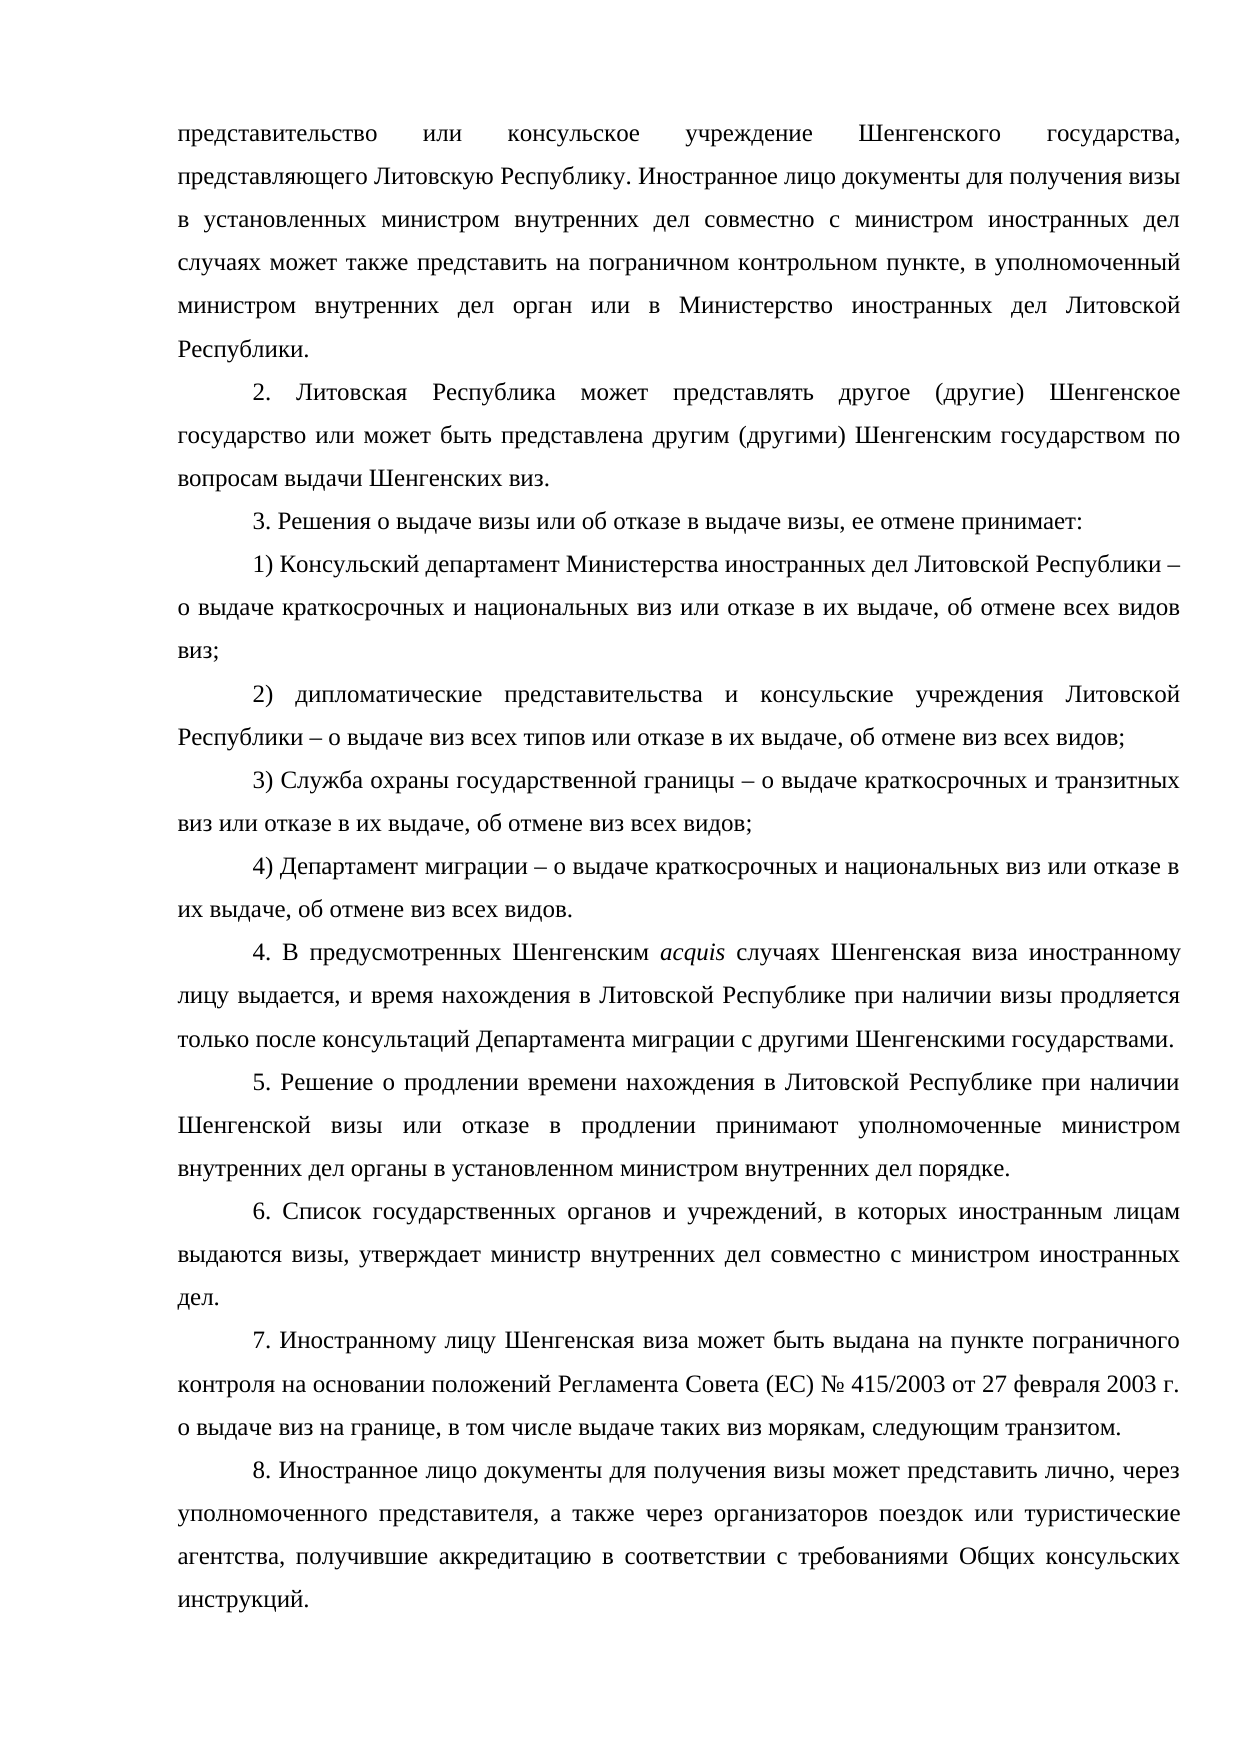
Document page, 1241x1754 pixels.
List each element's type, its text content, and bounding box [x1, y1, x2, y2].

text 5. Решение о продлении времени нахождения в Литовской Республике при наличии Шенгенской визы или отказе в продлении принимают уполномоченные министром внутренних дел органы в установленном министром внутренних дел порядке. [177, 1067, 1181, 1182]
text представительство или консульское учреждение Шенгенского государства, представляющего Литовскую Республику. Иностранное лицо документы для получения визы в установленных министром внутренних дел совместно с министром иностранных дел случаях может также представить на пограничном контрольном пункте, в уполномоченный министром внутренних дел орган или в Министерство иностранных дел Литовской Республики. [177, 118, 1181, 362]
text 4. В предусмотренных Шенгенским acquis случаях Шенгенская виза иностранному лицу выдается, и время нахождения в Литовской Республике при наличии визы продляется только после консультаций Департамента миграции с другими Шенгенскими государствами. [177, 937, 1181, 1052]
text 2) дипломатические представительства и консульские учреждения Литовской Республики – о выдаче виз всех типов или отказе в их выдаче, об отмене виз всех видов; [177, 679, 1181, 751]
text 8. Иностранное лицо документы для получения визы может представить лично, через уполномоченного представителя, а также через организаторов поездок или туристические агентства, получившие аккредитацию в соответствии с требованиями Общих консульских инструкций. [177, 1455, 1181, 1613]
text 3. Решения о выдаче визы или об отказе в выдаче визы, ее отмене принимает: [177, 506, 1181, 535]
text 1) Консульский департамент Министерства иностранных дел Литовской Республики – о выдаче краткосрочных и национальных виз или отказе в их выдаче, об отмене всех видов виз; [177, 549, 1181, 664]
text 7. Иностранному лицу Шенгенская виза может быть выдана на пункте пограничного контроля на основании положений Регламента Совета (ЕС) № 415/2003 от 27 февраля 2003 г. о выдаче виз на границе, в том числе выдаче таких виз морякам, следующим транзитом. [177, 1326, 1181, 1441]
text 2. Литовская Республика может представлять другое (другие) Шенгенское государство или может быть представлена другим (другими) Шенгенским государством по вопросам выдачи Шенгенских виз. [177, 377, 1181, 492]
text 4) Департамент миграции – о выдаче краткосрочных и национальных виз или отказе в их выдаче, об отмене виз всех видов. [177, 851, 1181, 923]
text 3) Служба охраны государственной границы – о выдаче краткосрочных и транзитных виз или отказе в их выдаче, об отмене виз всех видов; [177, 765, 1181, 837]
text 6. Список государственных органов и учреждений, в которых иностранным лицам выдаются визы, утверждает министр внутренних дел совместно с министром иностранных дел. [177, 1196, 1181, 1311]
